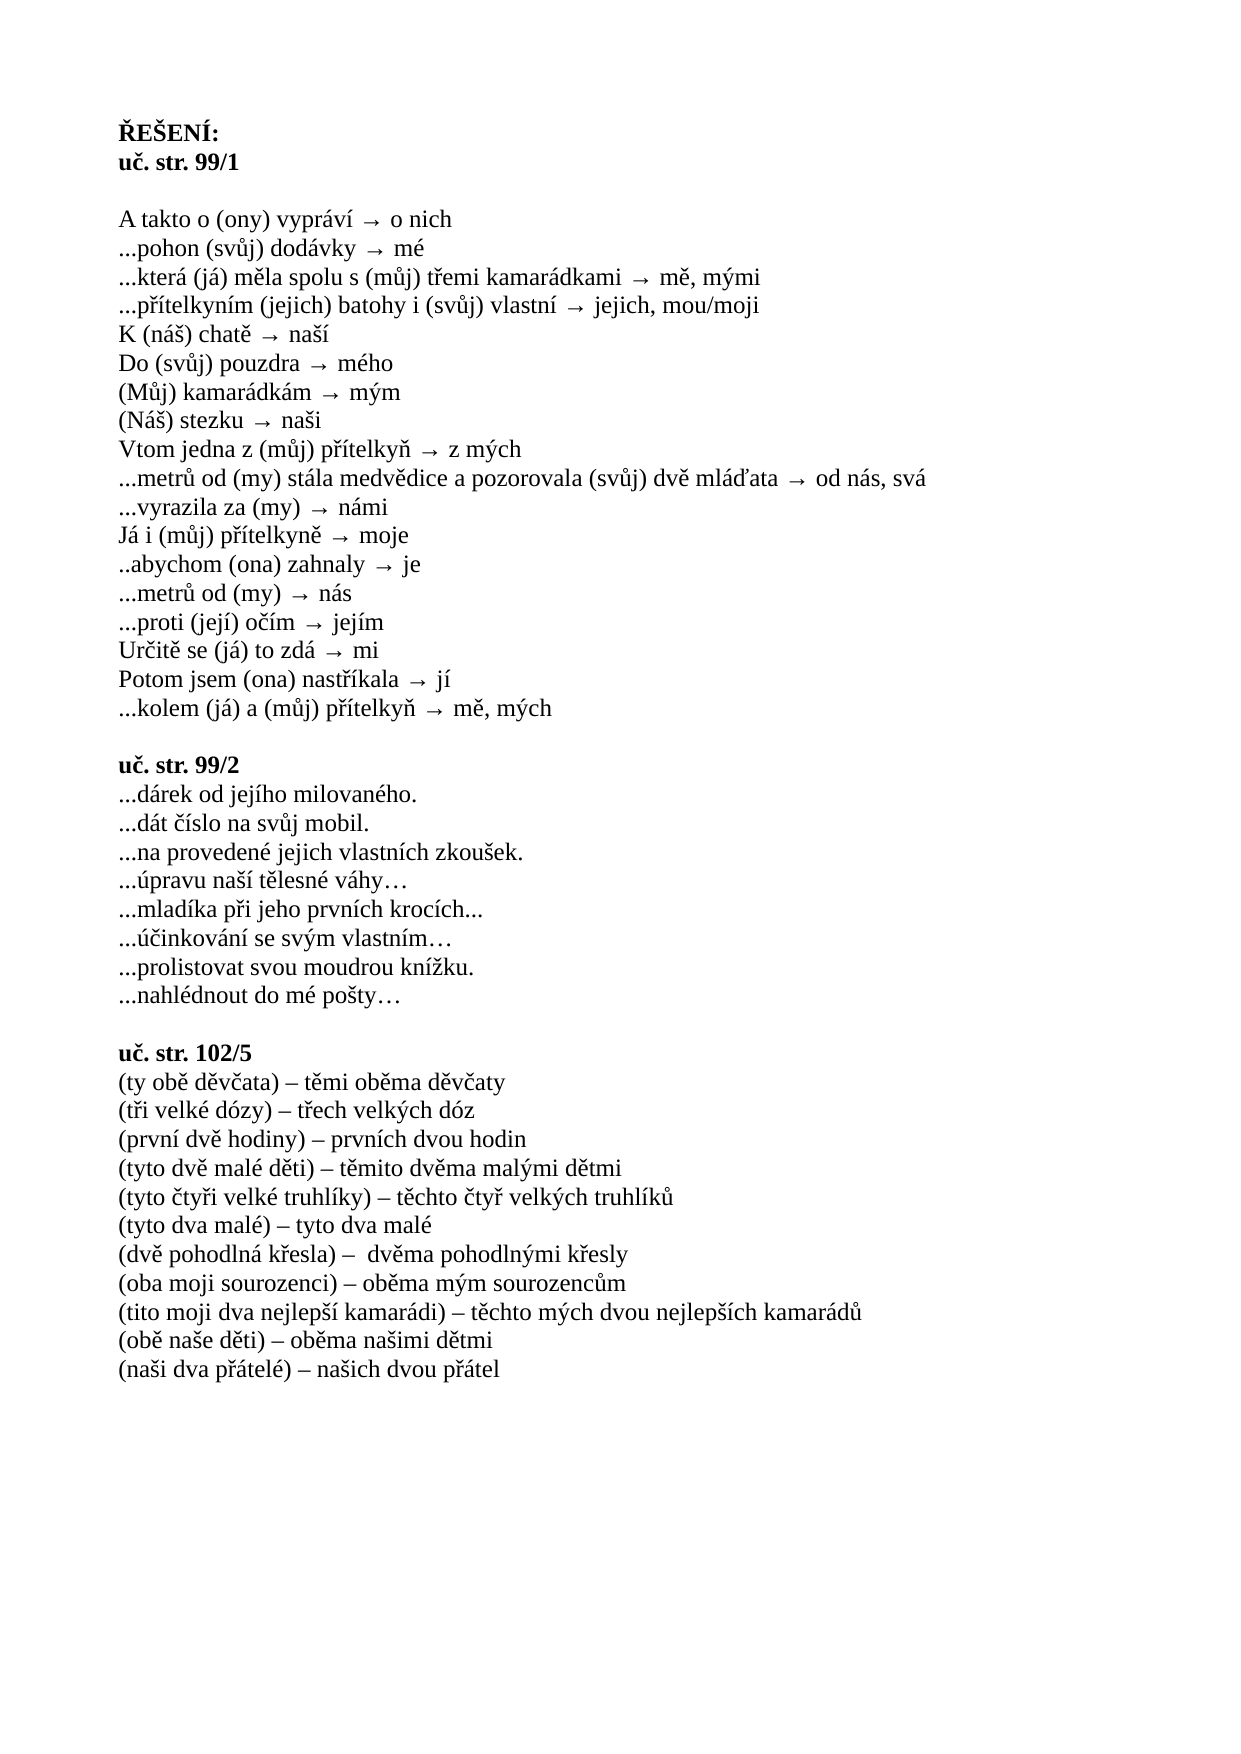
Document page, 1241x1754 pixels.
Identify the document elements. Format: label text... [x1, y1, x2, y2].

text ...dárek od jejího milovaného. [118, 779, 1122, 808]
text ŘEŠENÍ: [118, 118, 1122, 147]
text (první dvě hodiny) – prvních dvou hodin [118, 1124, 1122, 1153]
text (Můj) kamarádkám → mým [118, 377, 1122, 406]
text ...přítelkyním (jejich) batohy i (svůj) vlastní → jejich, mou/moji [118, 291, 1122, 319]
text ...která (já) měla spolu s (můj) třemi kamarádkami → mě, mými [118, 262, 1122, 291]
text (tyto dvě malé děti) – těmito dvěma malými dětmi [118, 1153, 1122, 1182]
text (oba moji sourozenci) – oběma mým sourozencům [118, 1268, 1122, 1297]
text ...metrů od (my) stála medvědice a pozorovala (svůj) dvě mláďata → od nás, svá [118, 463, 1122, 492]
text ...mladíka při jeho prvních krocích... [118, 894, 1122, 923]
text (tři velké dózy) – třech velkých dóz [118, 1096, 1122, 1124]
text ..abychom (ona) zahnaly → je [118, 549, 1122, 578]
text ...prolistovat svou moudrou knížku. [118, 952, 1122, 981]
text A takto o (ony) vypráví → o nich [118, 204, 1122, 233]
text Do (svůj) pouzdra → mého [118, 348, 1122, 377]
text (Náš) stezku → naši [118, 406, 1122, 434]
text Já i (můj) přítelkyně → moje [118, 521, 1122, 549]
text uč. str. 99/1 [118, 147, 1122, 176]
text (tyto čtyři velké truhlíky) – těchto čtyř velkých truhlíků [118, 1182, 1122, 1211]
text ...pohon (svůj) dodávky → mé [118, 233, 1122, 262]
text Potom jsem (ona) nastříkala → jí [118, 664, 1122, 693]
text uč. str. 99/2 [118, 751, 1122, 779]
text K (náš) chatě → naší [118, 319, 1122, 348]
text ...proti (její) očím → jejím [118, 607, 1122, 636]
text (tito moji dva nejlepší kamarádi) – těchto mých dvou nejlepších kamarádů [118, 1297, 1122, 1326]
text ...účinkování se svým vlastním… [118, 923, 1122, 952]
text ...vyrazila za (my) → námi [118, 492, 1122, 521]
text (ty obě děvčata) – těmi oběma děvčaty [118, 1067, 1122, 1096]
text ...na provedené jejich vlastních zkoušek. [118, 837, 1122, 866]
text uč. str. 102/5 [118, 1038, 1122, 1067]
text ...dát číslo na svůj mobil. [118, 808, 1122, 837]
text Určitě se (já) to zdá → mi [118, 636, 1122, 664]
text Vtom jedna z (můj) přítelkyň → z mých [118, 434, 1122, 463]
text (dvě pohodlná křesla) – dvěma pohodlnými křesly [118, 1239, 1122, 1268]
text ...kolem (já) a (můj) přítelkyň → mě, mých [118, 693, 1122, 751]
text (obě naše děti) – oběma našimi dětmi [118, 1326, 1122, 1354]
text ...nahlédnout do mé pošty… [118, 981, 1122, 1009]
text (naši dva přátelé) – našich dvou přátel [118, 1354, 1122, 1383]
text ...metrů od (my) → nás [118, 578, 1122, 607]
text (tyto dva malé) – tyto dva malé [118, 1211, 1122, 1239]
text ...úpravu naší tělesné váhy… [118, 866, 1122, 894]
